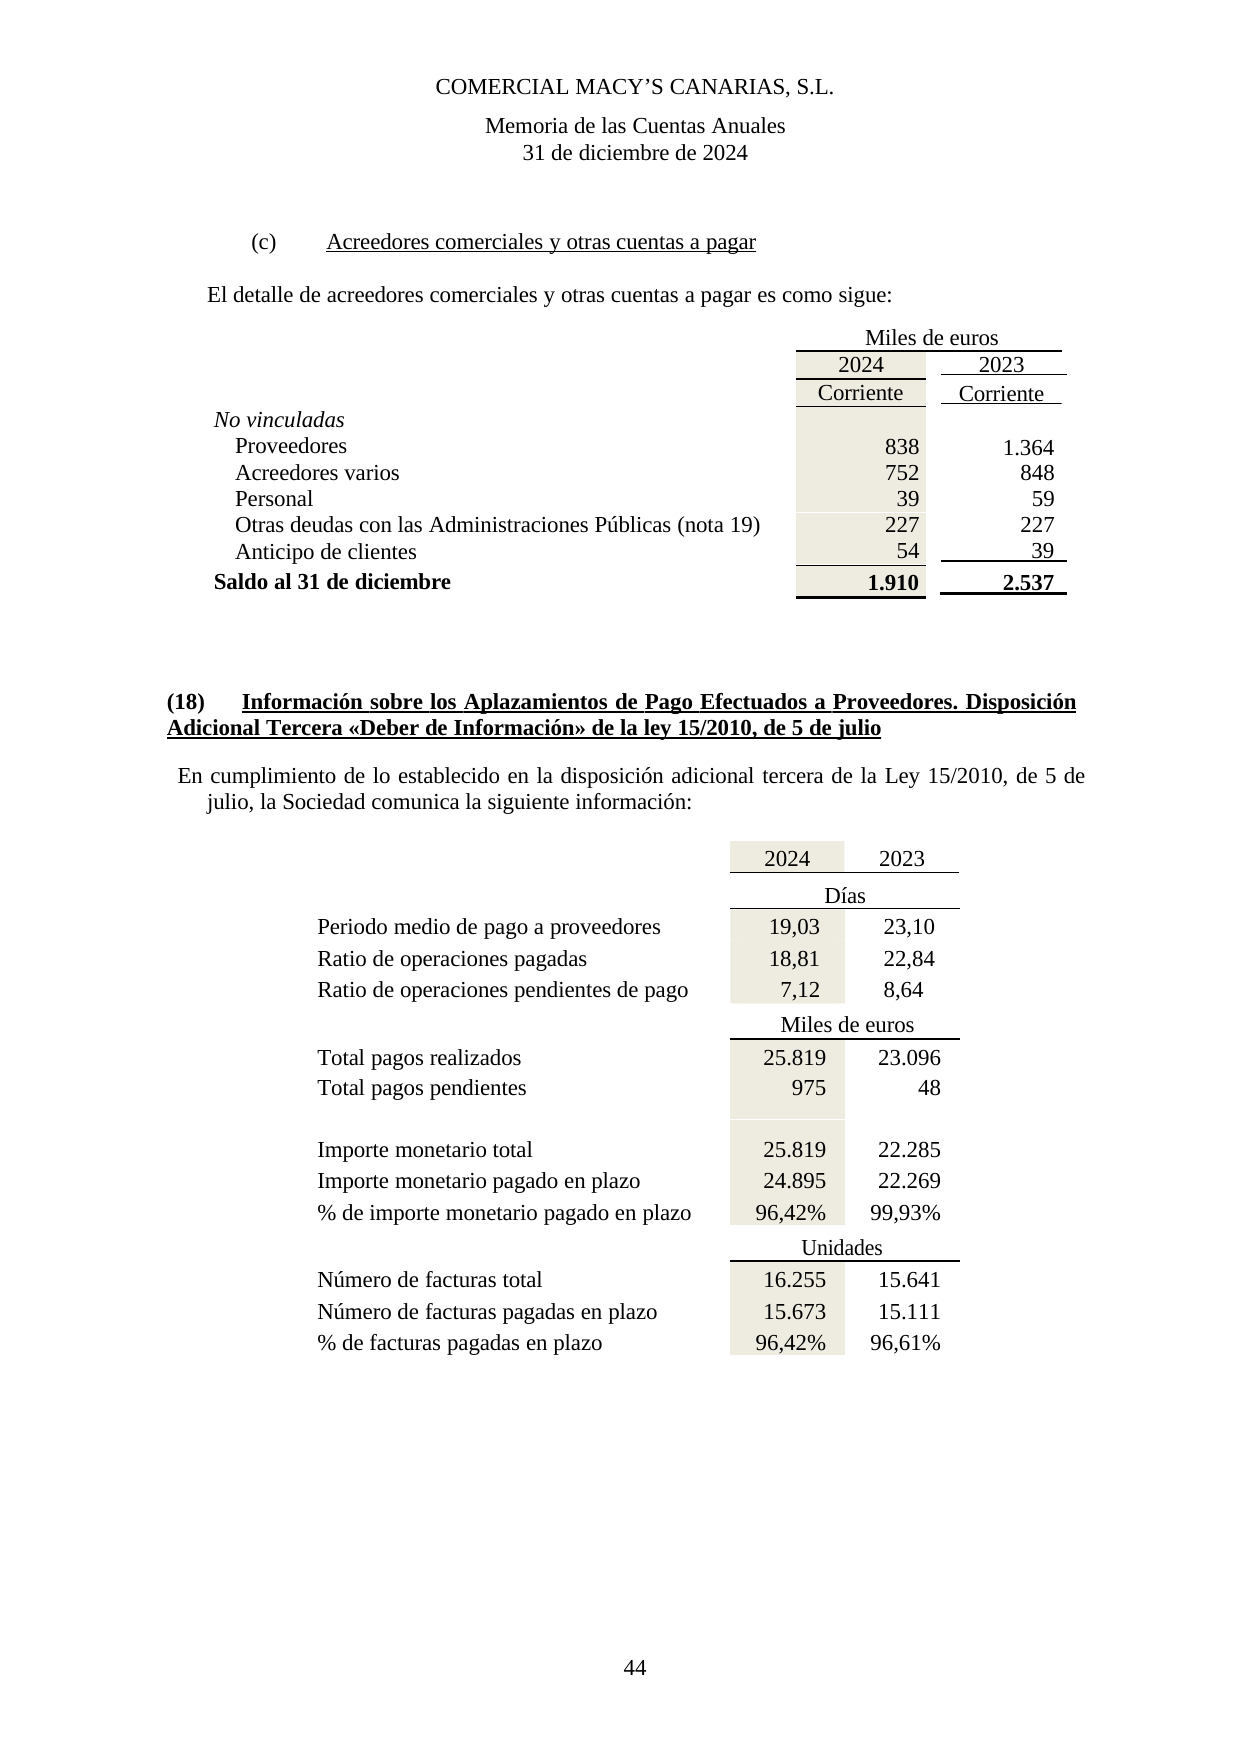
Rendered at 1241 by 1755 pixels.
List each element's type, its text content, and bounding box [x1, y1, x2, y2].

text No vinculadas Proveedores Acreedores varios Personal [214, 406, 449, 511]
text Días Periodo medio de pago a proveedores 19,03 23,10 Ratio de operaciones pagadas 18,81 22,84 Ratio de operaciones pendientes de pago 7,12 8,64 [317, 882, 936, 1002]
table_cell 15.111 [845, 1297, 960, 1328]
table_cell Importe monetario pagado en plazo [311, 1166, 730, 1198]
table_cell % de facturas pagadas en plazo [311, 1328, 730, 1355]
table_cell 96,42% [730, 1198, 845, 1225]
text El detalle de acreedores comerciales y otras cuentas a pagar es como sigue: [207, 281, 1105, 307]
table_header 25.819 [730, 1040, 845, 1073]
table_cell 227 [796, 513, 926, 539]
table_cell 39 [926, 539, 1062, 564]
table_cell 975 [730, 1073, 845, 1119]
table_cell 99,93% [845, 1198, 960, 1225]
table_cell Número de facturas total [311, 1260, 730, 1297]
table_cell Unidades [311, 1225, 960, 1260]
table_header 2023 [926, 352, 1062, 378]
subtitle Saldo al 31 de diciembre [214, 568, 796, 594]
table_cell Total pagos pendientes [311, 1073, 730, 1119]
table_cell % de importe monetario pagado en plazo [311, 1198, 730, 1225]
list Información sobre los Aplazamientos de Pago Efectuados a Proveedores. Disposición Adicional Tercera «Deber de Información» de la ley 15/2010, de 5 de julio [167, 688, 1093, 740]
table_cell 16.255 [730, 1262, 845, 1297]
table_cell 227 [926, 513, 1062, 539]
table_cell 848 [926, 460, 1062, 486]
text En cumplimiento de lo establecido en la disposición adicional tercera de la Ley 15/2010, de 5 de julio, la Sociedad comunica la siguiente información: [177, 762, 1093, 814]
table_cell 1.910 [796, 566, 926, 596]
table_cell 2.537 [926, 565, 1062, 596]
subtitle [1063, 568, 1105, 594]
table_cell Corriente [926, 378, 1062, 406]
list Acreedores comerciales y otras cuentas a pagar [251, 228, 1105, 254]
table_cell Importe monetario total [311, 1120, 730, 1166]
table_cell Corriente [796, 380, 926, 406]
table_cell 25.819 [730, 1120, 845, 1166]
table_header 2024 [796, 352, 926, 378]
text Otras deudas con las Administraciones Públicas (nota 19) Anticipo de clientes [235, 512, 796, 564]
table_cell 838 [796, 407, 926, 460]
table_header Total pagos realizados [311, 1038, 730, 1073]
table_cell 96,61% [845, 1328, 960, 1355]
table_cell 48 [845, 1073, 960, 1119]
table_cell 54 [796, 539, 926, 564]
table_cell 24.895 [730, 1166, 845, 1198]
text Miles de euros [780, 1011, 1105, 1038]
table_cell 59 [926, 486, 1062, 512]
table_cell 1.364 [926, 406, 1062, 460]
text Miles de euros [167, 324, 999, 350]
table_cell 752 [796, 460, 926, 486]
table_cell 96,42% [730, 1328, 845, 1355]
table_cell 39 [796, 486, 926, 512]
table_header 23.096 [845, 1040, 960, 1073]
table_cell Número de facturas pagadas en plazo [311, 1297, 730, 1328]
table_cell 22.285 [845, 1120, 960, 1166]
table_cell 22.269 [845, 1166, 960, 1198]
table_cell 15.641 [845, 1262, 960, 1297]
table_cell 15.673 [730, 1297, 845, 1328]
